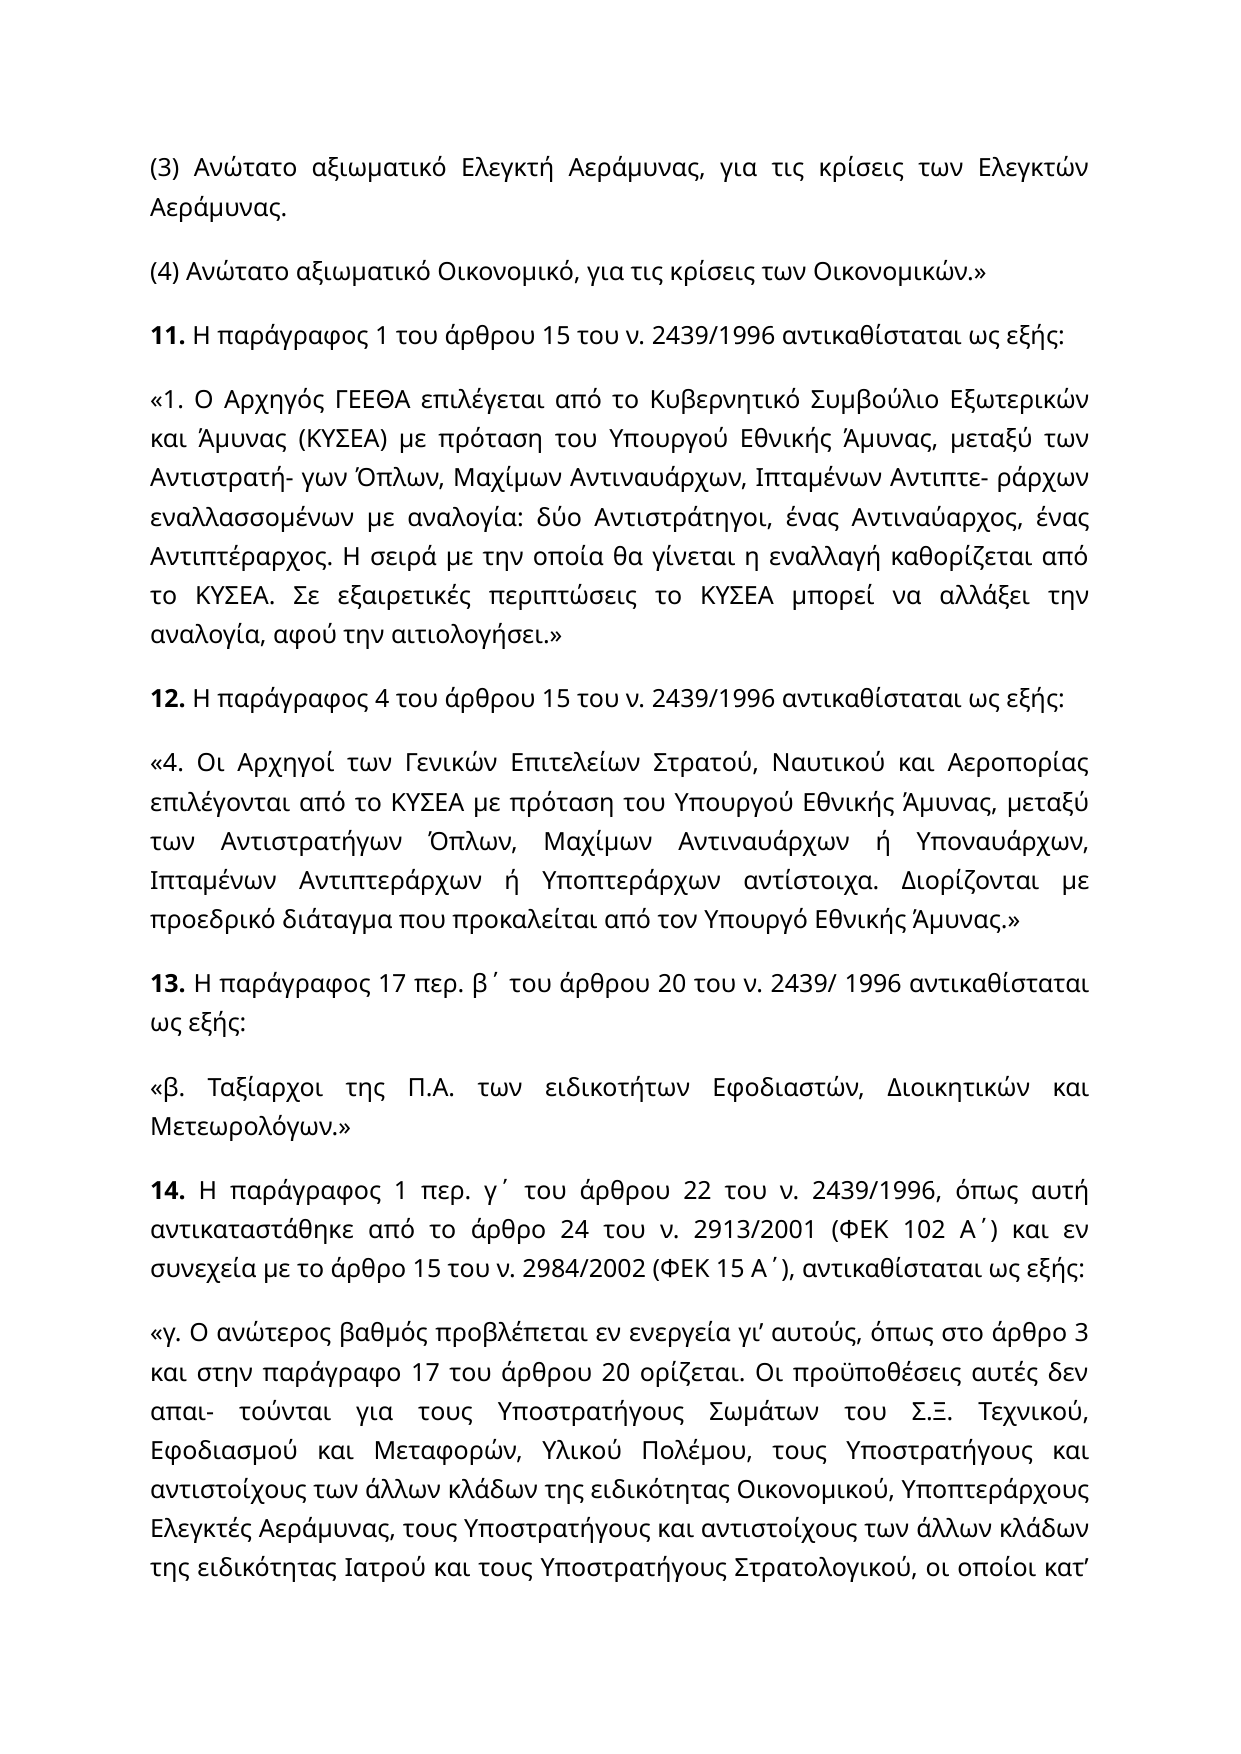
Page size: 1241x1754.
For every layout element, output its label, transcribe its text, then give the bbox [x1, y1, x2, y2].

text «1. Ο Αρχηγός ΓΕΕΘΑ επιλέγεται από το Κυβερνητικό Συμβούλιο Εξωτερικών και Άμυνας (ΚΥΣΕΑ) με πρόταση του Υπουργού Εθνικής Άμυνας, μεταξύ των Αντιστρατή- γων Όπλων, Μαχίμων Αντιναυάρχων, Ιπταμένων Αντιπτε- ράρχων εναλλασσομένων με αναλογία: δύο Αντιστράτηγοι, ένας Αντιναύαρχος, ένας Αντιπτέραρχος. Η σειρά με την οποία θα γίνεται η εναλλαγή καθορίζεται από το ΚΥΣΕΑ. Σε εξαιρετικές περιπτώσεις το ΚΥΣΕΑ μπορεί να αλλάξει την αναλογία, αφού την αιτιολογήσει.» [150, 382, 1090, 651]
text (4) Ανώτατο αξιωματικό Οικονομικό, για τις κρίσεις των Οικονομικών.» [150, 253, 1090, 287]
text 12. Η παράγραφος 4 του άρθρου 15 του ν. 2439/1996 αντικαθίσταται ως εξής: [150, 681, 1090, 715]
text «β. Ταξίαρχοι της Π.Α. των ειδικοτήτων Εφοδιαστών, Διοικητικών και Μετεωρολόγων.» [150, 1069, 1090, 1142]
text 14. Η παράγραφος 1 περ. γ΄ του άρθρου 22 του ν. 2439/1996, όπως αυτή αντικαταστάθηκε από το άρθρο 24 του ν. 2913/2001 (ΦΕΚ 102 Α΄) και εν συνεχεία με το άρθρο 15 του ν. 2984/2002 (ΦΕΚ 15 Α΄), αντικαθίσταται ως εξής: [150, 1172, 1090, 1285]
text (3) Ανώτατο αξιωματικό Ελεγκτή Αεράμυνας, για τις κρίσεις των Ελεγκτών Αεράμυνας. [150, 150, 1090, 223]
text 11. Η παράγραφος 1 του άρθρου 15 του ν. 2439/1996 αντικαθίσταται ως εξής: [150, 317, 1090, 352]
text «γ. Ο ανώτερος βαθμός προβλέπεται εν ενεργεία γι’ αυτούς, όπως στο άρθρο 3 και στην παράγραφο 17 του άρθρου 20 ορίζεται. Οι προϋποθέσεις αυτές δεν απαι- τούνται για τους Υποστρατήγους Σωμάτων του Σ.Ξ. Τεχνικού, Εφοδιασμού και Μεταφορών, Υλικού Πολέμου, τους Υποστρατήγους και αντιστοίχους των άλλων κλάδων της ειδικότητας Οικονομικού, Υποπτεράρχους Ελεγκτές Αεράμυνας, τους Υποστρατήγους και αντιστοίχους των άλλων κλάδων της ειδικότητας Ιατρού και τους Υποστρατήγους Στρατολογικού, οι οποίοι κατ’ [150, 1315, 1090, 1584]
text 13. Η παράγραφος 17 περ. β΄ του άρθρου 20 του ν. 2439/ 1996 αντικαθίσταται ως εξής: [150, 966, 1090, 1039]
text «4. Οι Αρχηγοί των Γενικών Επιτελείων Στρατού, Ναυτικού και Αεροπορίας επιλέγονται από το ΚΥΣΕΑ με πρόταση του Υπουργού Εθνικής Άμυνας, μεταξύ των Αντιστρατήγων Όπλων, Μαχίμων Αντιναυάρχων ή Υποναυάρχων, Ιπταμένων Αντιπτεράρχων ή Υποπτεράρχων αντίστοιχα. Διορίζονται με προεδρικό διάταγμα που προκαλείται από τον Υπουργό Εθνικής Άμυνας.» [150, 745, 1090, 936]
